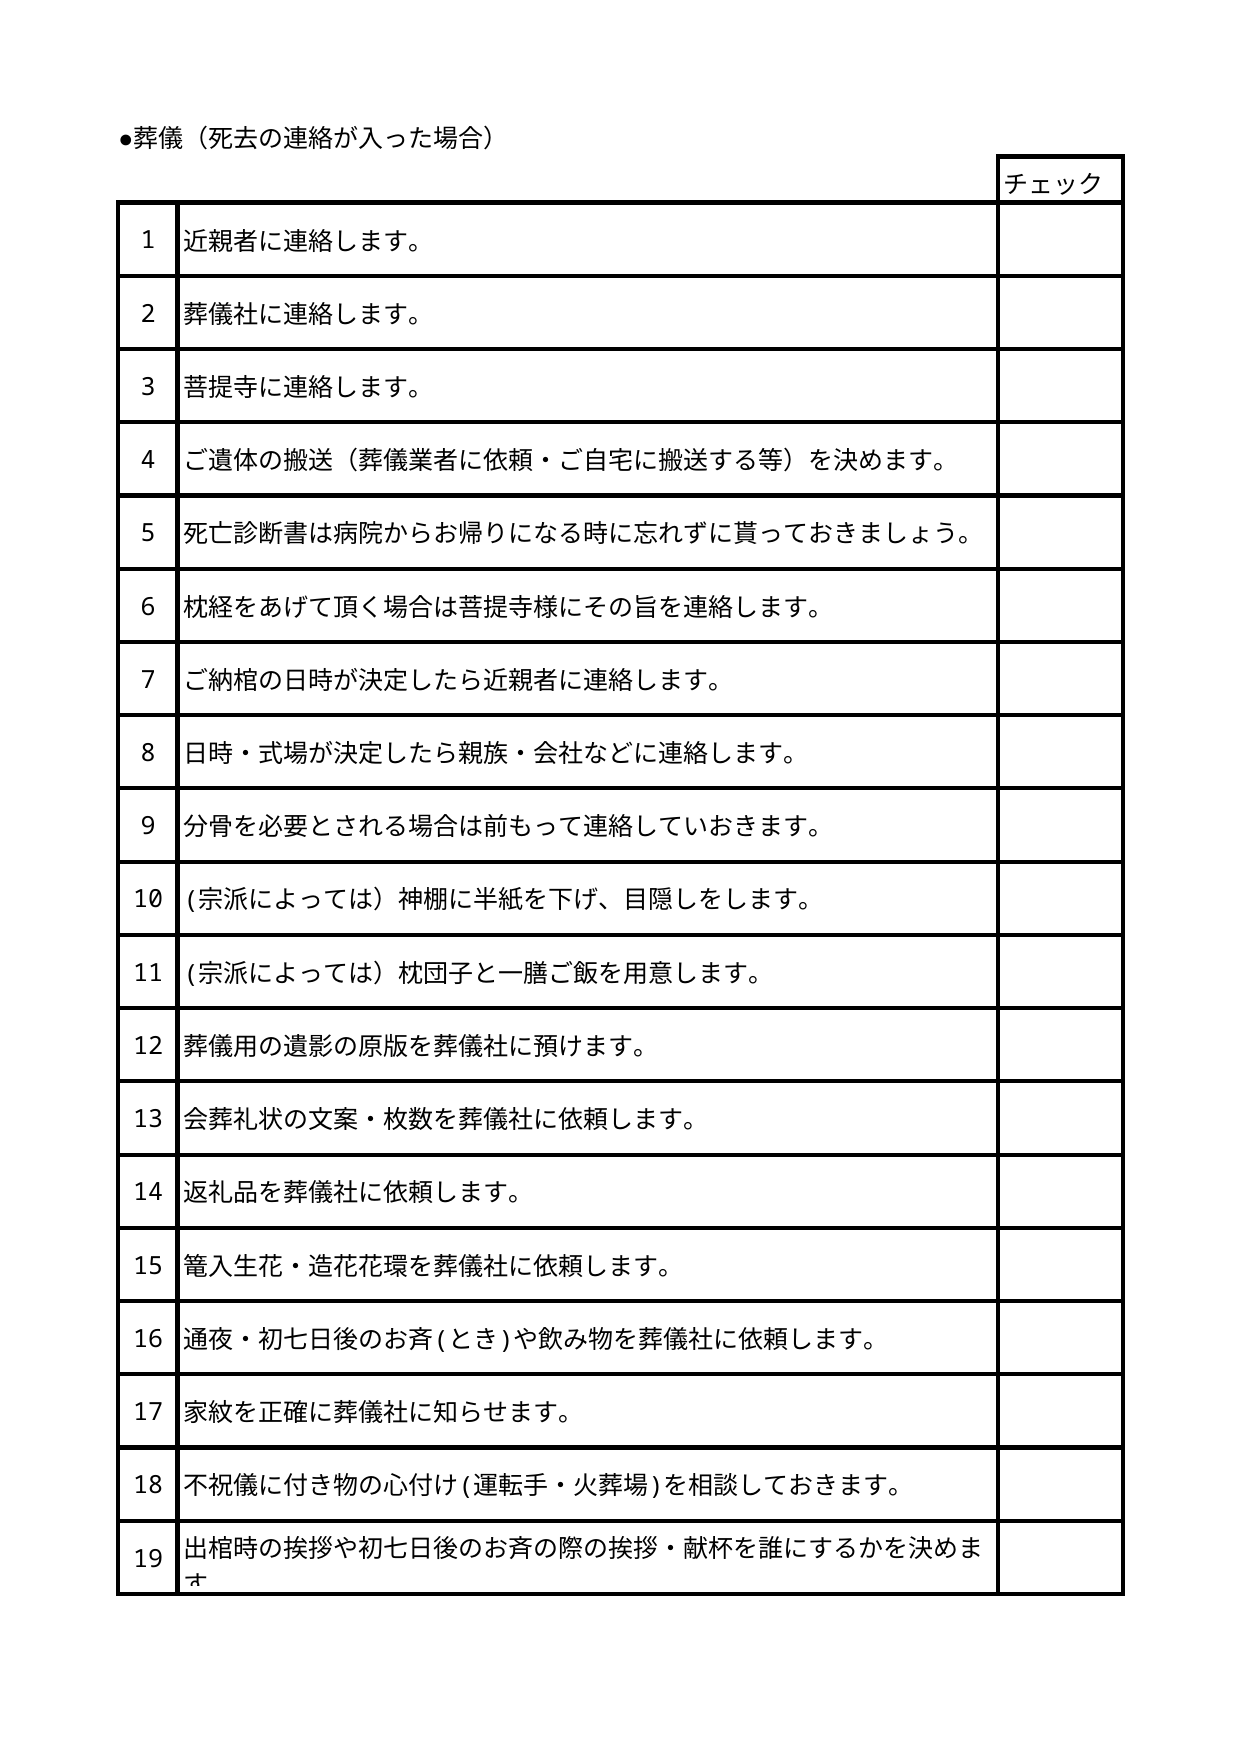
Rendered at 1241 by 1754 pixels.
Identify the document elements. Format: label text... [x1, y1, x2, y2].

table_cell 枕経をあげて頂く場合は菩提寺様にその旨を連絡します。 [180, 571, 996, 640]
table_cell [1000, 1376, 1121, 1445]
table_cell [1000, 424, 1121, 493]
table_cell [1000, 205, 1121, 274]
table_cell 8 [120, 717, 175, 786]
table_cell [1000, 937, 1121, 1006]
table_cell 11 [120, 937, 175, 1006]
table_cell [1000, 1083, 1121, 1152]
table_cell 2 [120, 278, 175, 347]
table_cell 16 [120, 1303, 175, 1372]
table_cell 出棺時の挨拶や初七日後のお斉の際の挨拶・献杯を誰にするかを決めます。 [180, 1523, 996, 1592]
table_cell 葬儀社に連絡します。 [180, 278, 996, 347]
table_cell [1000, 1303, 1121, 1372]
table_cell 菩提寺に連絡します。 [180, 351, 996, 420]
table_cell 12 [120, 1010, 175, 1079]
table_cell (宗派によっては）枕団子と一膳ご飯を用意します。 [180, 937, 996, 1006]
table_cell [1000, 1523, 1121, 1592]
table_cell [1000, 278, 1121, 347]
table_cell [1000, 571, 1121, 640]
table_cell ご納棺の日時が決定したら近親者に連絡します。 [180, 644, 996, 713]
table_cell 死亡診断書は病院からお帰りになる時に忘れずに貰っておきましょう。 [180, 498, 996, 567]
table_cell 10 [120, 864, 175, 933]
table_cell [1000, 1450, 1121, 1518]
table_cell 1 [120, 205, 175, 274]
table_cell 葬儀用の遺影の原版を葬儀社に預けます。 [180, 1010, 996, 1079]
table_cell 近親者に連絡します。 [180, 205, 996, 274]
text ●葬儀（死去の連絡が入った場合） [118, 118, 1122, 154]
table_cell 9 [120, 790, 175, 859]
table_cell 7 [120, 644, 175, 713]
table_cell [1000, 864, 1121, 933]
table_cell 15 [120, 1230, 175, 1299]
table_cell 17 [120, 1376, 175, 1445]
table_cell 14 [120, 1157, 175, 1226]
table_cell 家紋を正確に葬儀社に知らせます。 [180, 1376, 996, 1445]
table_cell [1000, 1010, 1121, 1079]
table_cell 分骨を必要とされる場合は前もって連絡していおきます。 [180, 790, 996, 859]
table_cell 通夜・初七日後のお斉(とき)や飲み物を葬儀社に依頼します。 [180, 1303, 996, 1372]
table_cell 19 [120, 1523, 175, 1592]
table_cell 18 [120, 1450, 175, 1518]
table_cell 5 [120, 498, 175, 567]
table_cell 3 [120, 351, 175, 420]
table_cell 返礼品を葬儀社に依頼します。 [180, 1157, 996, 1226]
table_cell 不祝儀に付き物の心付け(運転手・火葬場)を相談しておきます。 [180, 1450, 996, 1518]
table_cell [1000, 1230, 1121, 1299]
table_cell [1000, 1157, 1121, 1226]
table_cell [1000, 351, 1121, 420]
table_header [118, 154, 996, 200]
table_cell [1000, 498, 1121, 567]
table_cell (宗派によっては）神棚に半紙を下げ、目隠しをします。 [180, 864, 996, 933]
table_cell 13 [120, 1083, 175, 1152]
table_cell ご遺体の搬送（葬儀業者に依頼・ご自宅に搬送する等）を決めます。 [180, 424, 996, 493]
table_cell 篭入生花・造花花環を葬儀社に依頼します。 [180, 1230, 996, 1299]
table_cell [1000, 790, 1121, 859]
table_cell 6 [120, 571, 175, 640]
table_cell [1000, 644, 1121, 713]
table_cell 日時・式場が決定したら親族・会社などに連絡します。 [180, 717, 996, 786]
table_cell 会葬礼状の文案・枚数を葬儀社に依頼します。 [180, 1083, 996, 1152]
table_cell 4 [120, 424, 175, 493]
table_header チェック [1000, 159, 1121, 200]
table_cell [1000, 717, 1121, 786]
